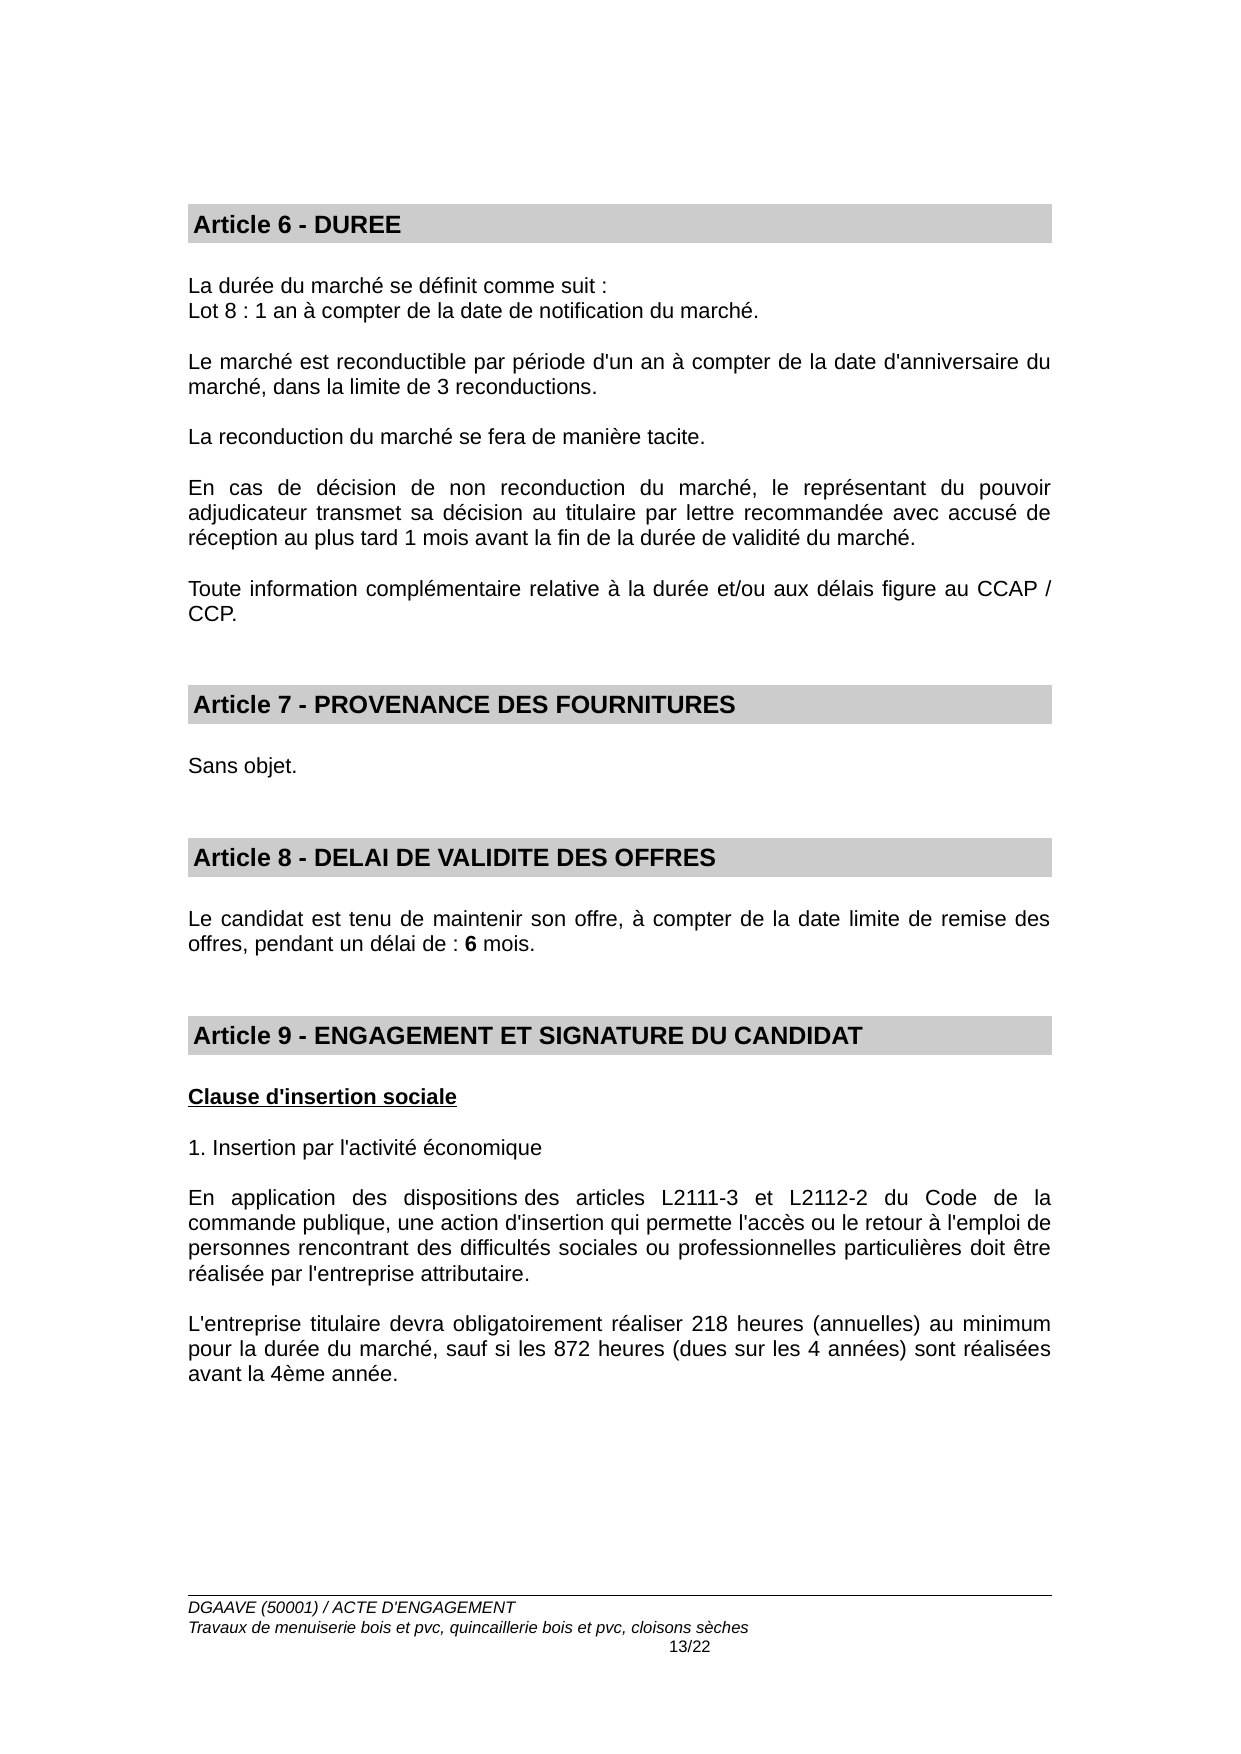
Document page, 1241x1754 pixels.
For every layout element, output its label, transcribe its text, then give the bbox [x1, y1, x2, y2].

text La reconduction du marché se fera de manière tacite. [188, 424, 1052, 449]
text Le marché est reconductible par période d'un an à compter de la date d'anniversaire du marché, dans la limite de 3 reconductions. [188, 349, 1052, 399]
text La durée du marché se définit comme suit : [188, 273, 1052, 298]
text En application des dispositions des articles L2111-3 et L2112-2 du Code de la commande publique, une action d'insertion qui permette l'accès ou le retour à l'emploi de personnes rencontrant des difficultés sociales ou professionnelles particulières doit être réalisée par l'entreprise attributaire. [188, 1185, 1052, 1286]
text Toute information complémentaire relative à la durée et/ou aux délais figure au CCAP / CCP. [188, 576, 1052, 626]
text Lot 8 : 1 an à compter de la date de notification du marché. [188, 298, 1052, 323]
subtitle ENGAGEMENT ET SIGNATURE DU CANDIDAT [190, 1018, 1050, 1052]
text Le candidat est tenu de maintenir son offre, à compter de la date limite de remise des offres, pendant un délai de : 6 mois. [188, 906, 1052, 957]
subtitle PROVENANCE DES FOURNITURES [190, 687, 1050, 722]
text L'entreprise titulaire devra obligatoirement réaliser 218 heures (annuelles) au minimum pour la durée du marché, sauf si les 872 heures (dues sur les 4 années) sont réalisées avant la 4ème année. [188, 1311, 1052, 1387]
text Clause d'insertion sociale [188, 1084, 1052, 1109]
subtitle DUREE [190, 207, 1050, 241]
text Sans objet. [188, 753, 1052, 779]
text En cas de décision de non reconduction du marché, le représentant du pouvoir adjudicateur transmet sa décision au titulaire par lettre recommandée avec accusé de réception au plus tard 1 mois avant la fin de la durée de validité du marché. [188, 475, 1052, 550]
text 1. Insertion par l'activité économique [188, 1134, 1052, 1160]
subtitle DELAI DE VALIDITE DES OFFRES [190, 840, 1050, 874]
